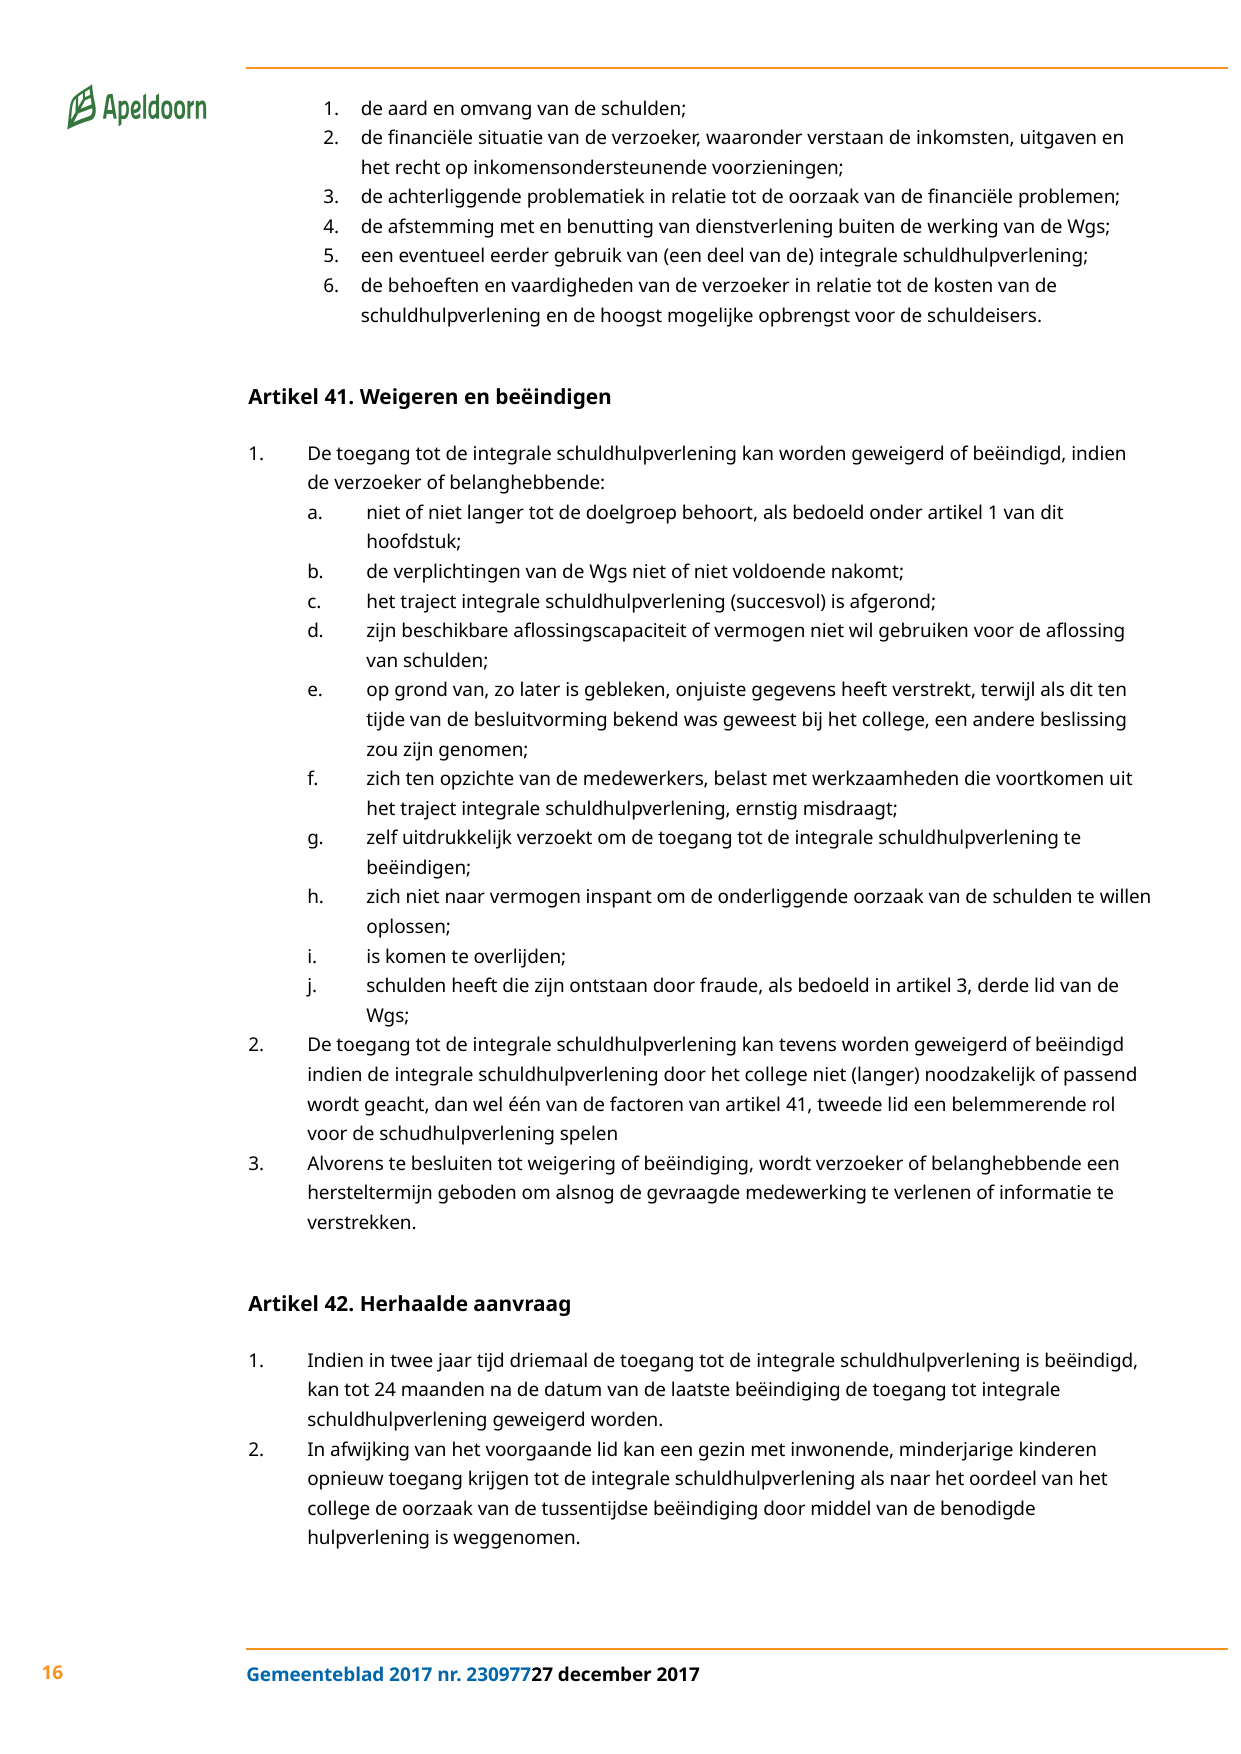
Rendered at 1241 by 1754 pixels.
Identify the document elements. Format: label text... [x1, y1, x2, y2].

list De toegang tot de integrale schuldhulpverlening kan tevens worden geweigerd of beëindigd indien de integrale schuldhulpverlening door het college niet (langer) noodzakelijk of passend wordt geacht, dan wel één van de factoren van artikel 41, tweede lid een belemmerende rol voor de schudhulpverlening spelen [248, 1032, 1152, 1146]
list zijn beschikbare aflossingscapaciteit of vermogen niet wil gebruiken voor de aflossing van schulden; [307, 617, 1152, 673]
list zelf uitdrukkelijk verzoekt om de toegang tot de integrale schuldhulpverlening te beëindigen; [307, 824, 1152, 880]
list zich ten opzichte van de medewerkers, belast met werkzaamheden die voortkomen uit het traject integrale schuldhulpverlening, ernstig misdraagt; [307, 765, 1152, 821]
list de verplichtingen van de Wgs niet of niet voldoende nakomt; [307, 558, 1152, 584]
list niet of niet langer tot de doelgroep behoort, als bedoeld onder artikel 1 van dit hoofdstuk; [307, 499, 1152, 554]
list op grond van, zo later is gebleken, onjuiste gegevens heeft verstrekt, terwijl als dit ten tijde van de besluitvorming bekend was geweest bij het college, een andere beslissing zou zijn genomen; [307, 677, 1152, 761]
list De toegang tot de integrale schuldhulpverlening kan worden geweigerd of beëindigd, indien de verzoeker of belanghebbende: [248, 440, 1152, 495]
text Artikel 42. Herhaalde aanvraag [248, 1289, 1152, 1317]
picture [41, 47, 231, 172]
list een eventueel eerder gebruik van (een deel van de) integrale schuldhulpverlening; [323, 243, 1152, 268]
list de aard en omvang van de schulden; [323, 95, 1152, 121]
text Artikel 41. Weigeren en beëindigen [248, 382, 1152, 410]
list zich niet naar vermogen inspant om de onderliggende oorzaak van de schulden te willen oplossen; [307, 884, 1152, 939]
list schulden heeft die zijn ontstaan door fraude, als bedoeld in artikel 3, derde lid van de Wgs; [307, 972, 1152, 1028]
list Alvorens te besluiten tot weigering of beëindiging, wordt verzoeker of belanghebbende een hersteltermijn geboden om alsnog de gevraagde medewerking te verlenen of informatie te verstrekken. [248, 1150, 1152, 1235]
list is komen te overlijden; [307, 943, 1152, 968]
list de behoeften en vaardigheden van de verzoeker in relatie tot de kosten van de schuldhulpverlening en de hoogst mogelijke opbrengst voor de schuldeisers. [323, 272, 1152, 328]
list het traject integrale schuldhulpverlening (succesvol) is afgerond; [307, 588, 1152, 613]
list In afwijking van het voorgaande lid kan een gezin met inwonende, minderjarige kinderen opnieuw toegang krijgen tot de integrale schuldhulpverlening als naar het oordeel van het college de oorzaak van de tussentijdse beëindiging door middel van de benodigde hulpverlening is weggenomen. [248, 1436, 1152, 1550]
list de financiële situatie van de verzoeker, waaronder verstaan de inkomsten, uitgaven en het recht op inkomensondersteunende voorzieningen; [323, 124, 1152, 180]
list de afstemming met en benutting van dienstverlening buiten de werking van de Wgs; [323, 213, 1152, 239]
list de achterliggende problematiek in relatie tot de oorzaak van de financiële problemen; [323, 183, 1152, 209]
list Indien in twee jaar tijd driemaal de toegang tot de integrale schuldhulpverlening is beëindigd, kan tot 24 maanden na de datum van de laatste beëindiging de toegang tot integrale schuldhulpverlening geweigerd worden. [248, 1347, 1152, 1432]
